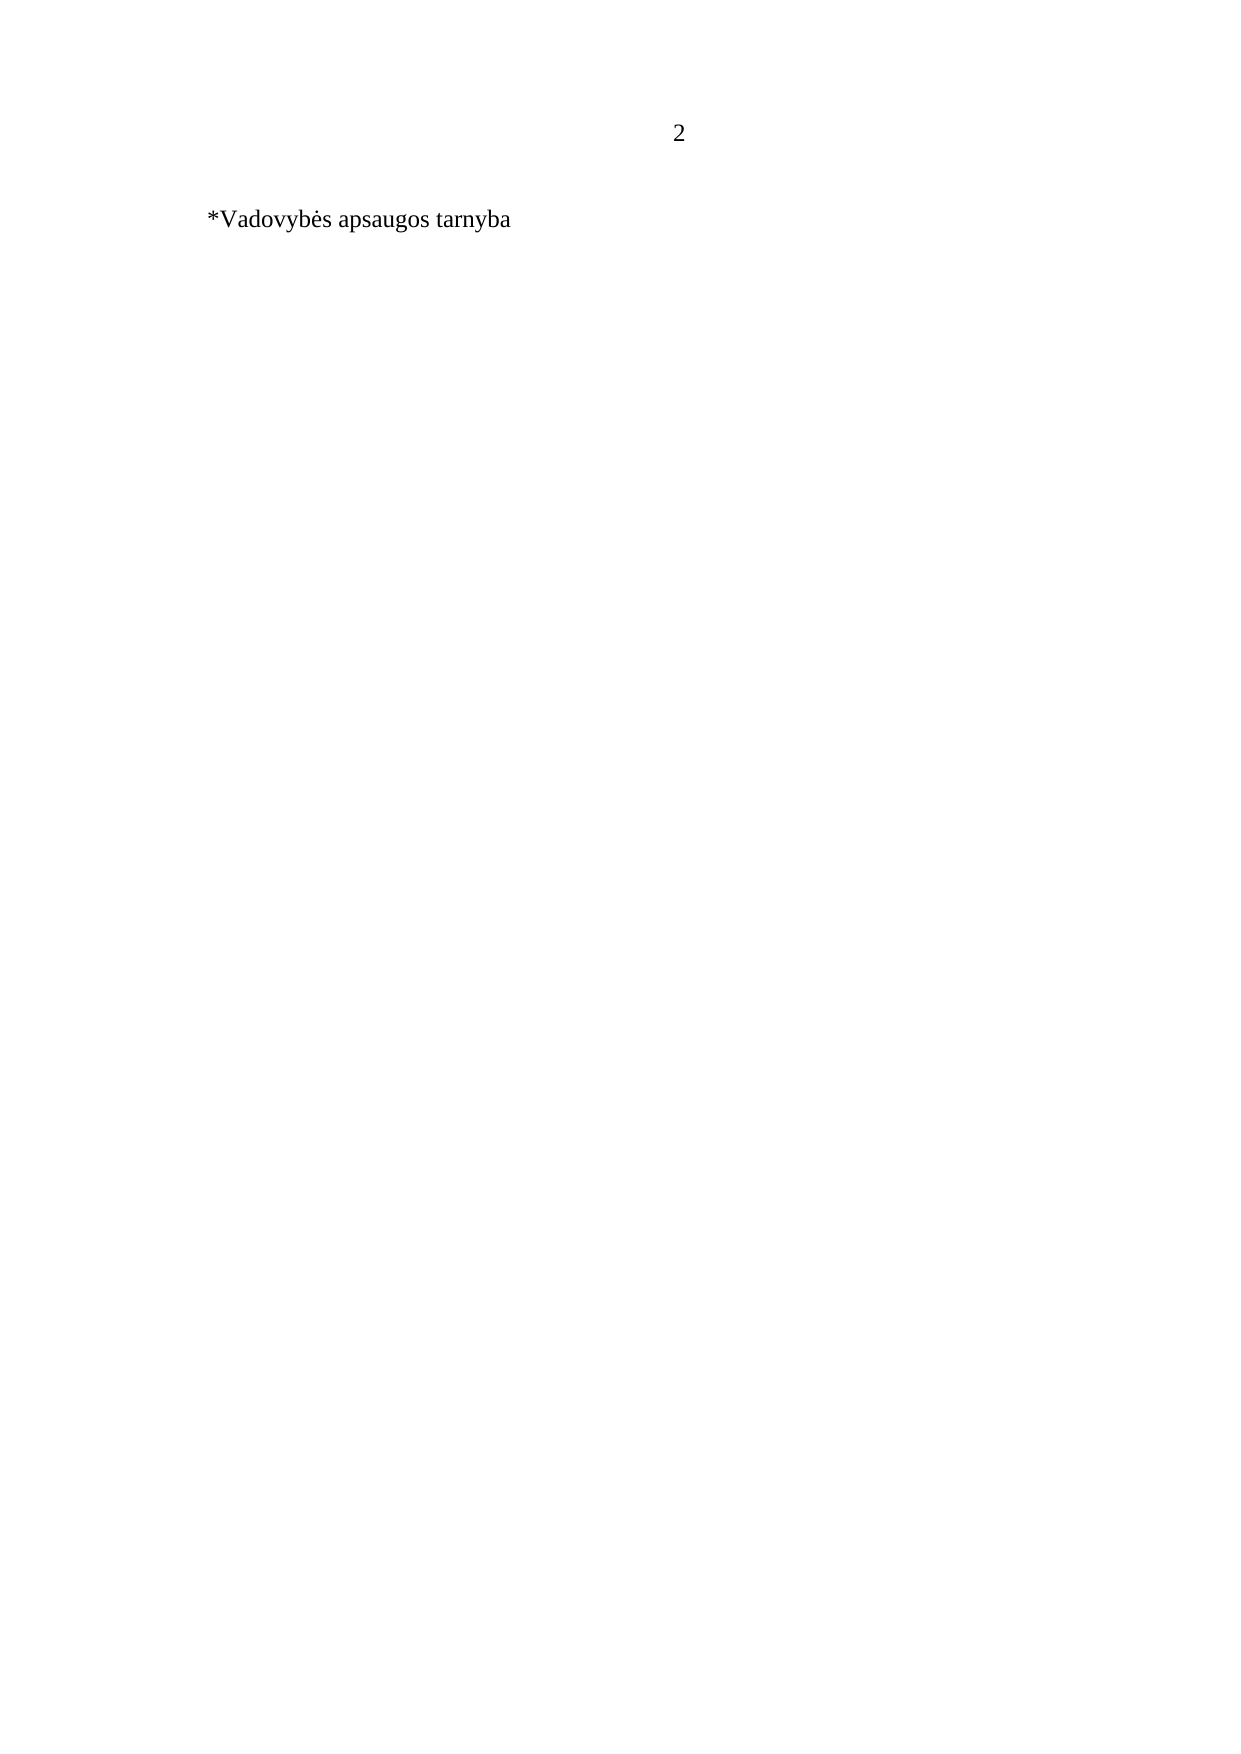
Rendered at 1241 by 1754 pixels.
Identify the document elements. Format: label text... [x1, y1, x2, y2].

text *Vadovybės apsaugos tarnyba [177, 204, 1181, 233]
